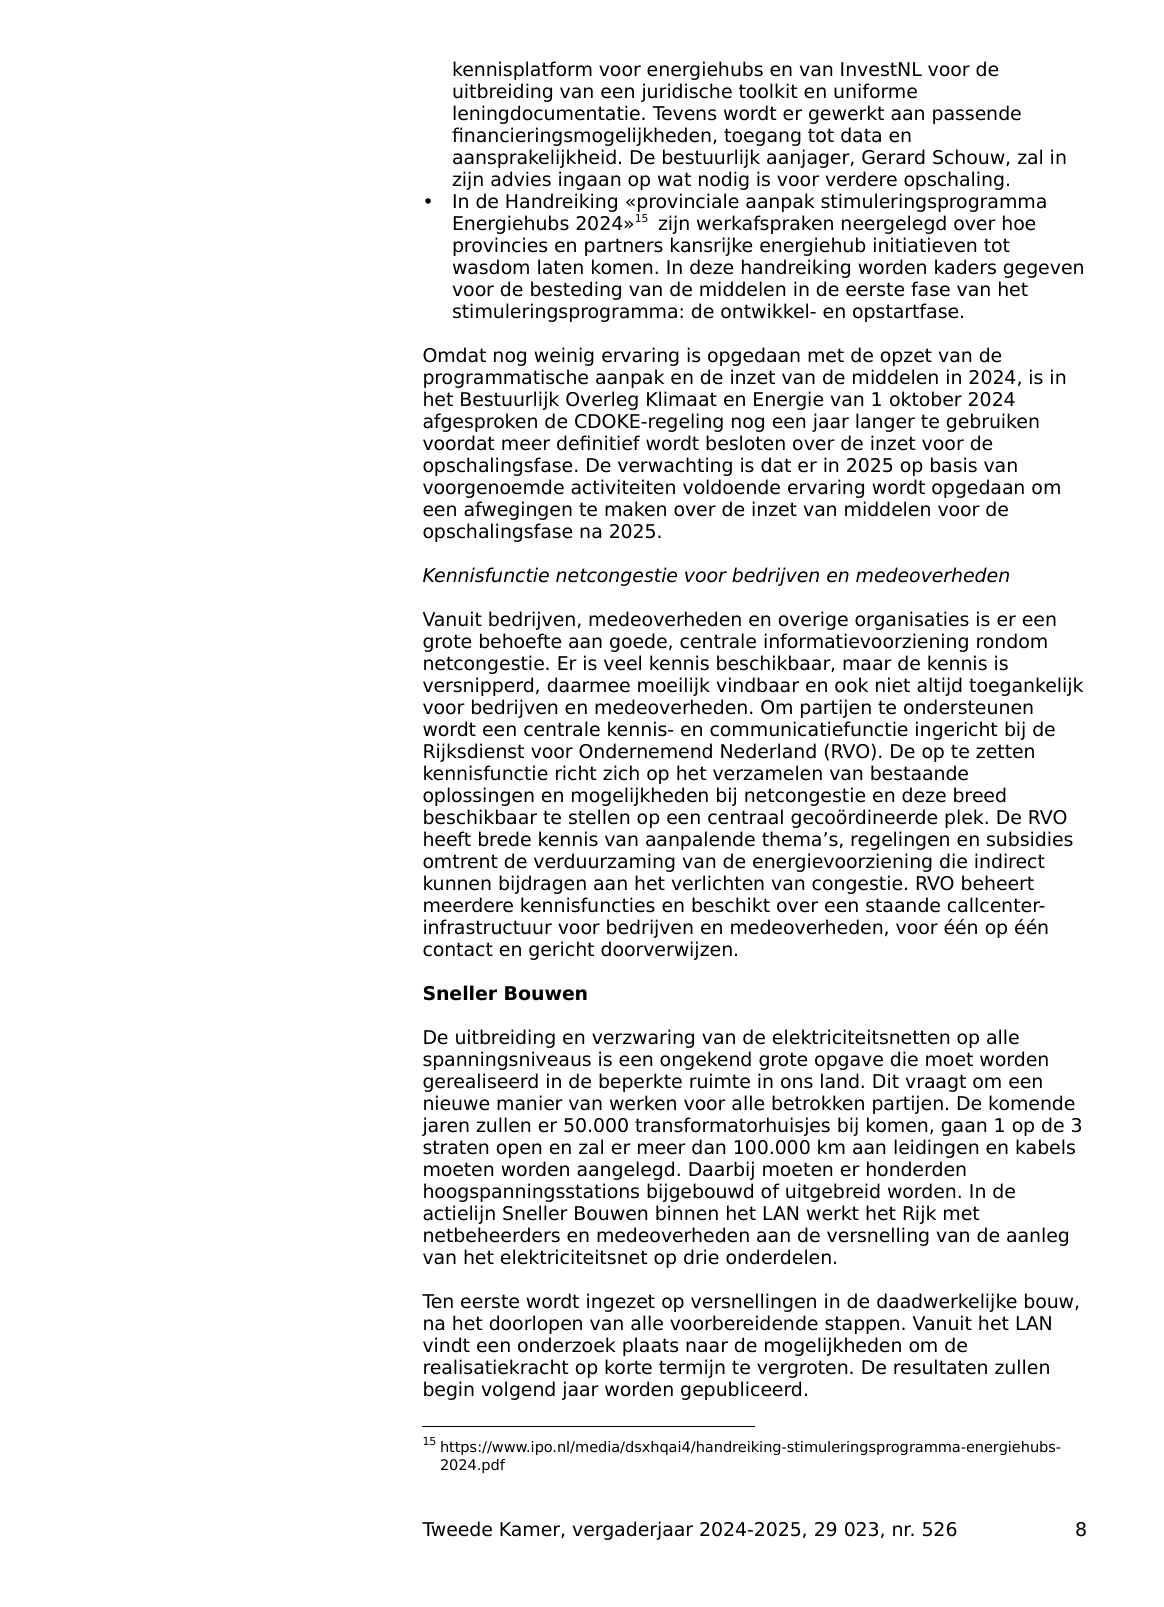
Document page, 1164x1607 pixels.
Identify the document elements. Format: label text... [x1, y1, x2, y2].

text Vanuit bedrijven, medeoverheden en overige organisaties is er een grote behoefte aan goede, centrale informatievoorziening rondom netcongestie. Er is veel kennis beschikbaar, maar de kennis is versnipperd, daarmee moeilijk vindbaar en ook niet altijd toegankelijk voor bedrijven en medeoverheden. Om partijen te ondersteunen wordt een centrale kennis- en communicatiefunctie ingericht bij de Rijksdienst voor Ondernemend Nederland (RVO). De op te zetten kennisfunctie richt zich op het verzamelen van bestaande oplossingen en mogelijkheden bij netcongestie en deze breed beschikbaar te stellen op een centraal gecoördineerde plek. De RVO heeft brede kennis van aanpalende thema’s, regelingen en subsidies omtrent de verduurzaming van de energievoorziening die indirect kunnen bijdragen aan het verlichten van congestie. RVO beheert meerdere kennisfuncties en beschikt over een staande callcenter-infrastructuur voor bedrijven en medeoverheden, voor één op één contact en gericht doorverwijzen. [422, 609, 1087, 961]
text • In de Handreiking «provinciale aanpak stimuleringsprogramma Energiehubs 2024» zijn werkafspraken neergelegd over hoe provincies en partners kansrijke energiehub initiatieven tot wasdom laten komen. In deze handreiking worden kaders gegeven voor de besteding van de middelen in de eerste fase van het stimuleringsprogramma: de ontwikkel- en opstartfase. [422, 191, 1087, 323]
text https://www.ipo.nl/media/dsxhqai4/handreiking-stimuleringsprogramma-energiehubs-2024.pdf [422, 1435, 1087, 1474]
subtitle Kennisfunctie netcongestie voor bedrijven en medeoverheden [422, 565, 1087, 587]
text Ten eerste wordt ingezet op versnellingen in de daadwerkelijke bouw, na het doorlopen van alle voorbereidende stappen. Vanuit het LAN vindt een onderzoek plaats naar de mogelijkheden om de realisatiekracht op korte termijn te vergroten. De resultaten zullen begin volgend jaar worden gepubliceerd. [422, 1291, 1087, 1401]
text Omdat nog weinig ervaring is opgedaan met de opzet van de programmatische aanpak en de inzet van de middelen in 2024, is in het Bestuurlijk Overleg Klimaat en Energie van 1 oktober 2024 afgesproken de CDOKE-regeling nog een jaar langer te gebruiken voordat meer definitief wordt besloten over de inzet voor de opschalingsfase. De verwachting is dat er in 2025 op basis van voorgenoemde activiteiten voldoende ervaring wordt opgedaan om een afwegingen te maken over de inzet van middelen voor de opschalingsfase na 2025. [422, 345, 1087, 543]
text De uitbreiding en verzwaring van de elektriciteitsnetten op alle spanningsniveaus is een ongekend grote opgave die moet worden gerealiseerd in de beperkte ruimte in ons land. Dit vraagt om een nieuwe manier van werken voor alle betrokken partijen. De komende jaren zullen er 50.000 transformatorhuisjes bij komen, gaan 1 op de 3 straten open en zal er meer dan 100.000 km aan leidingen en kabels moeten worden aangelegd. Daarbij moeten er honderden hoogspanningsstations bijgebouwd of uitgebreid worden. In de actielijn Sneller Bouwen binnen het LAN werkt het Rijk met netbeheerders en medeoverheden aan de versnelling van de aanleg van het elektriciteitsnet op drie onderdelen. [422, 1027, 1087, 1269]
text kennisplatform voor energiehubs en van InvestNL voor de uitbreiding van een juridische toolkit en uniforme leningdocumentatie. Tevens wordt er gewerkt aan passende financieringsmogelijkheden, toegang tot data en aansprakelijkheid. De bestuurlijk aanjager, Gerard Schouw, zal in zijn advies ingaan op wat nodig is voor verdere opschaling. [422, 59, 1087, 191]
subtitle Sneller Bouwen [422, 983, 1087, 1005]
